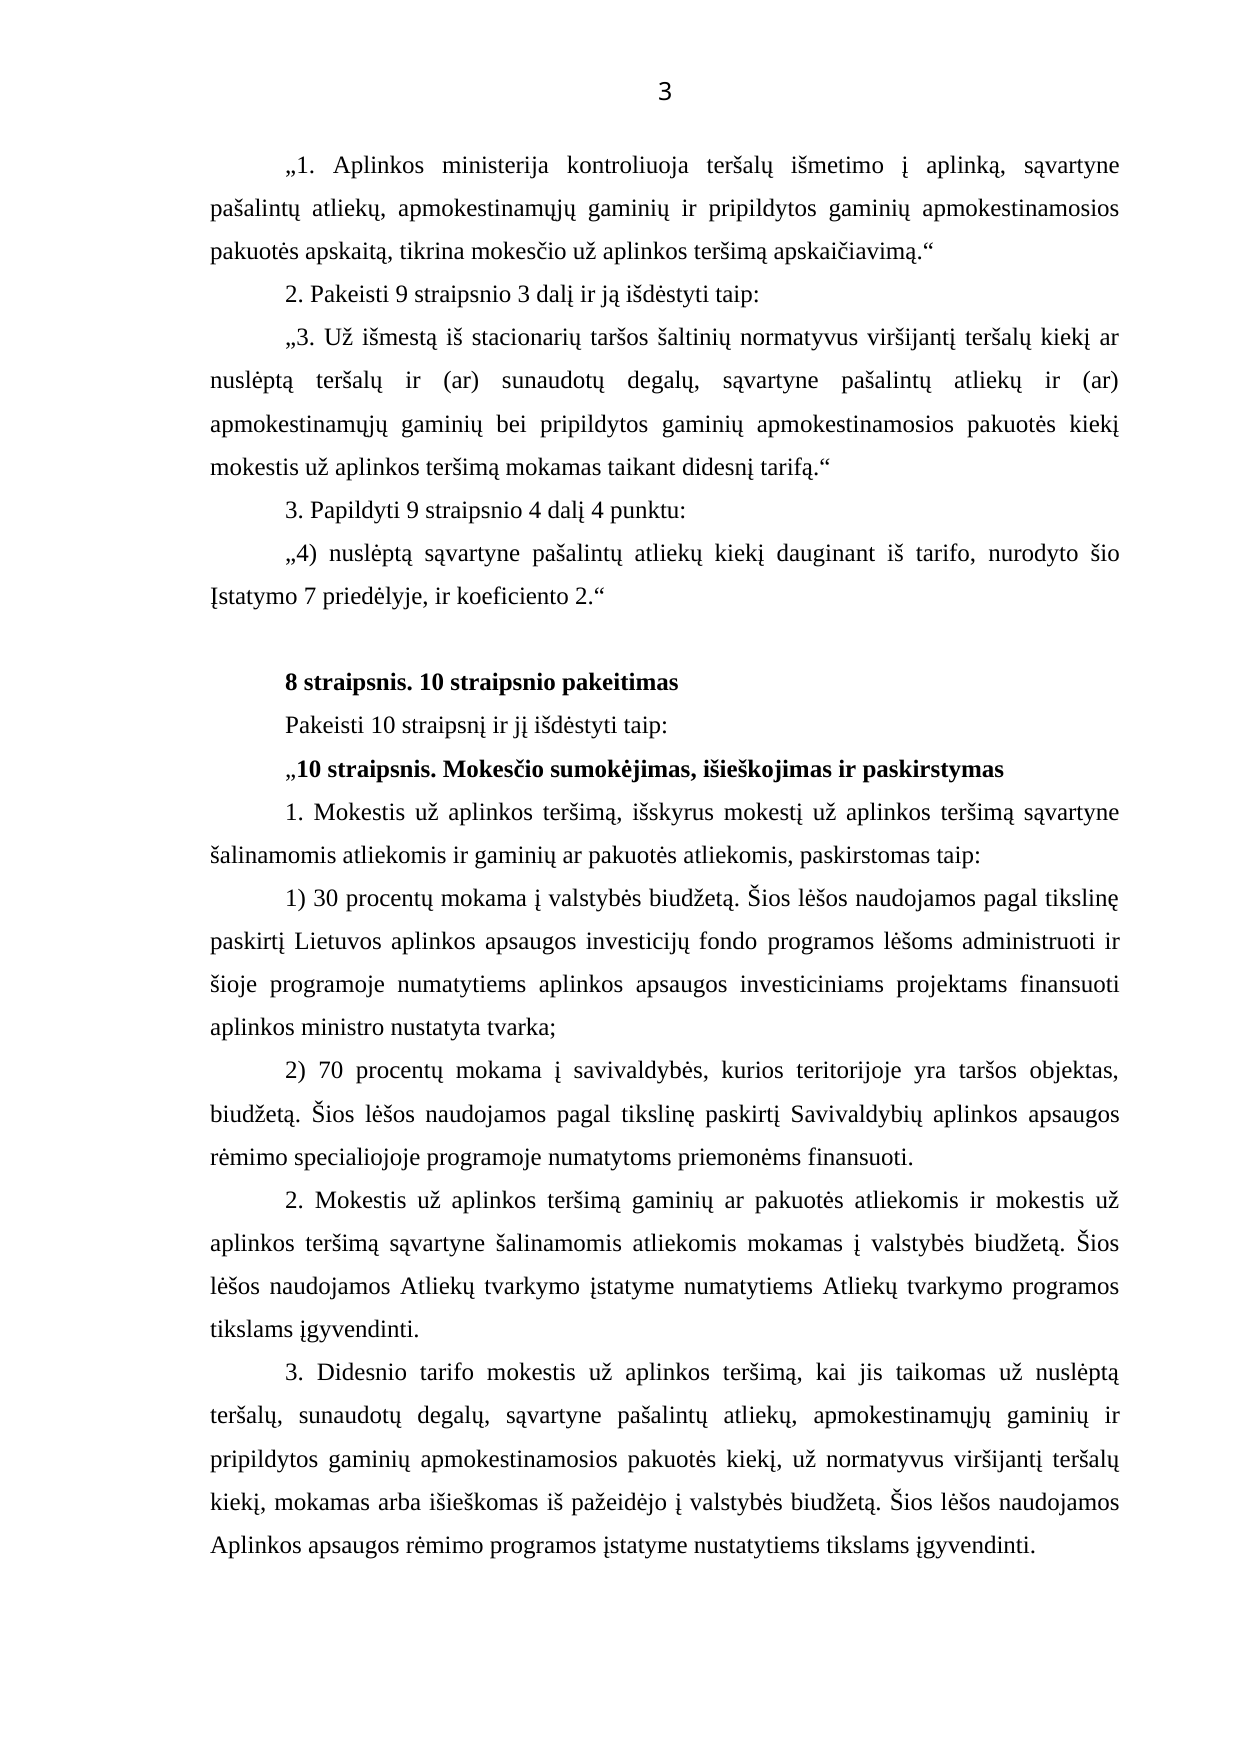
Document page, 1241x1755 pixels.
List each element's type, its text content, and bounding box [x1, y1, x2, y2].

text 2. Mokestis už aplinkos teršimą gaminių ar pakuotės atliekomis ir mokestis už aplinkos teršimą sąvartyne šalinamomis atliekomis mokamas į valstybės biudžetą. Šios lėšos naudojamos Atliekų tvarkymo įstatyme numatytiems Atliekų tvarkymo programos tikslams įgyvendinti. [210, 1185, 1120, 1343]
text 8 straipsnis. 10 straipsnio pakeitimas [210, 667, 1120, 696]
text 2) 70 procentų mokama į savivaldybės, kurios teritorijoje yra taršos objektas, biudžetą. Šios lėšos naudojamos pagal tikslinę paskirtį Savivaldybių aplinkos apsaugos rėmimo specialiojoje programoje numatytoms priemonėms finansuoti. [210, 1056, 1120, 1171]
text „3. Už išmestą iš stacionarių taršos šaltinių normatyvus viršijantį teršalų kiekį ar nuslėptą teršalų ir (ar) sunaudotų degalų, sąvartyne pašalintų atliekų ir (ar) apmokestinamųjų gaminių bei pripildytos gaminių apmokestinamosios pakuotės kiekį mokestis už aplinkos teršimą mokamas taikant didesnį tarifą.“ [210, 322, 1120, 481]
text 2. Pakeisti 9 straipsnio 3 dalį ir ją išdėstyti taip: [210, 279, 1120, 308]
text 3. Papildyti 9 straipsnio 4 dalį 4 punktu: [210, 495, 1120, 524]
text 3. Didesnio tarifo mokestis už aplinkos teršimą, kai jis taikomas už nuslėptą teršalų, sunaudotų degalų, sąvartyne pašalintų atliekų, apmokestinamųjų gaminių ir pripildytos gaminių apmokestinamosios pakuotės kiekį, už normatyvus viršijantį teršalų kiekį, mokamas arba išieškomas iš pažeidėjo į valstybės biudžetą. Šios lėšos naudojamos Aplinkos apsaugos rėmimo programos įstatyme nustatytiems tikslams įgyvendinti. [210, 1357, 1120, 1559]
text 1. Mokestis už aplinkos teršimą, išskyrus mokestį už aplinkos teršimą sąvartyne šalinamomis atliekomis ir gaminių ar pakuotės atliekomis, paskirstomas taip: [210, 797, 1120, 869]
text 1) 30 procentų mokama į valstybės biudžetą. Šios lėšos naudojamos pagal tikslinę paskirtį Lietuvos aplinkos apsaugos investicijų fondo programos lėšoms administruoti ir šioje programoje numatytiems aplinkos apsaugos investiciniams projektams finansuoti aplinkos ministro nustatyta tvarka; [210, 883, 1120, 1041]
text „10 straipsnis. Mokesčio sumokėjimas, išieškojimas ir paskirstymas [210, 754, 1120, 782]
text „1. Aplinkos ministerija kontroliuoja teršalų išmetimo į aplinką, sąvartyne pašalintų atliekų, apmokestinamųjų gaminių ir pripildytos gaminių apmokestinamosios pakuotės apskaitą, tikrina mokesčio už aplinkos teršimą apskaičiavimą.“ [210, 150, 1120, 265]
text Pakeisti 10 straipsnį ir jį išdėstyti taip: [210, 711, 1120, 739]
text „4) nuslėptą sąvartyne pašalintų atliekų kiekį dauginant iš tarifo, nurodyto šio Įstatymo 7 priedėlyje, ir koeficiento 2.“ [210, 538, 1120, 610]
